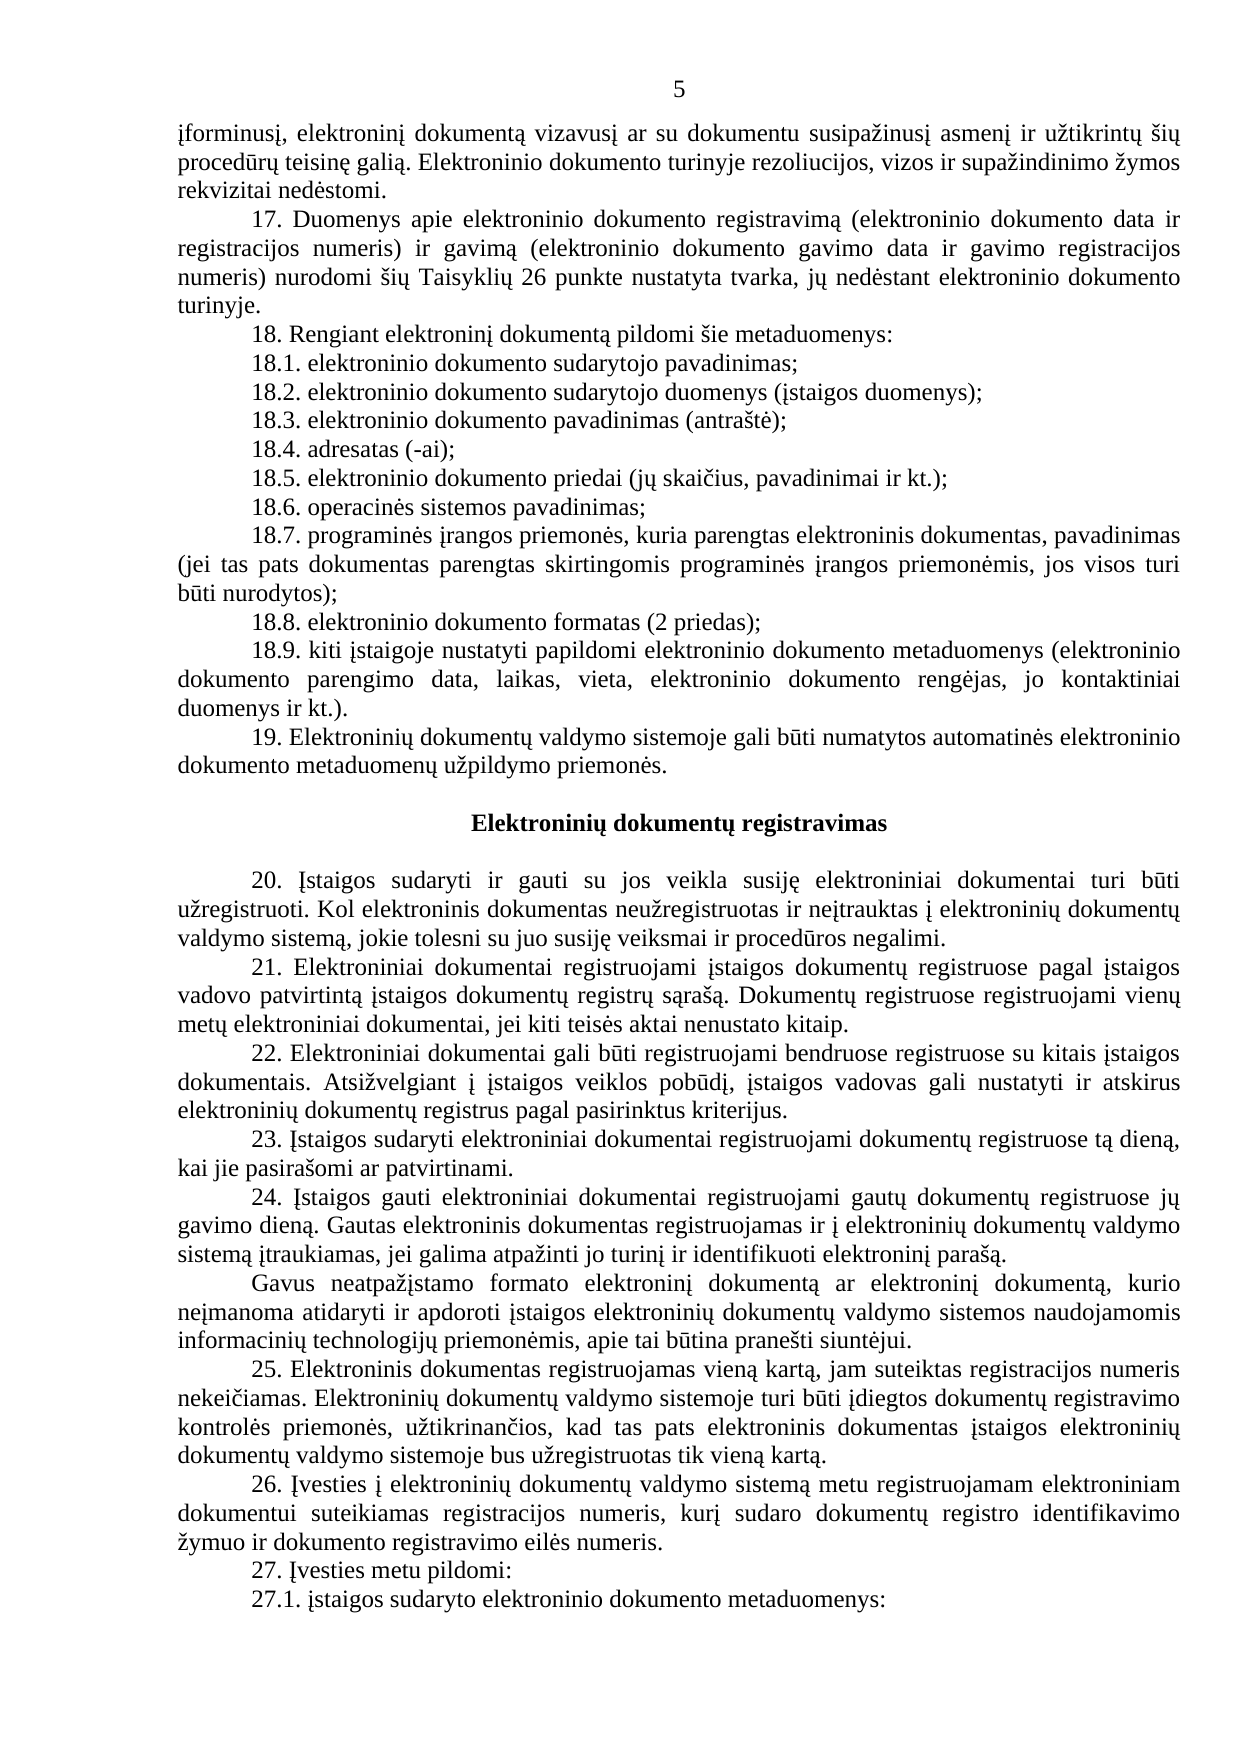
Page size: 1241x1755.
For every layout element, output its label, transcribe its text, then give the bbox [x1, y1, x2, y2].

text 23. Įstaigos sudaryti elektroniniai dokumentai registruojami dokumentų registruose tą dieną, kai jie pasirašomi ar patvirtinami. [177, 1124, 1181, 1182]
text 18.6. operacinės sistemos pavadinimas; [177, 492, 1181, 521]
text 26. Įvesties į elektroninių dokumentų valdymo sistemą metu registruojamam elektroniniam dokumentui suteikiamas registracijos numeris, kurį sudaro dokumentų registro identifikavimo žymuo ir dokumento registravimo eilės numeris. [177, 1469, 1181, 1556]
text įforminusį, elektroninį dokumentą vizavusį ar su dokumentu susipažinusį asmenį ir užtikrintų šių procedūrų teisinę galią. Elektroninio dokumento turinyje rezoliucijos, vizos ir supažindinimo žymos rekvizitai nedėstomi. [177, 118, 1181, 204]
text 18. Rengiant elektroninį dokumentą pildomi šie metaduomenys: [177, 319, 1181, 348]
text 18.8. elektroninio dokumento formatas (2 priedas); [177, 607, 1181, 636]
text Gavus neatpažįstamo formato elektroninį dokumentą ar elektroninį dokumentą, kurio neįmanoma atidaryti ir apdoroti įstaigos elektroninių dokumentų valdymo sistemos naudojamomis informacinių technologijų priemonėmis, apie tai būtina pranešti siuntėjui. [177, 1268, 1181, 1354]
text 17. Duomenys apie elektroninio dokumento registravimą (elektroninio dokumento data ir registracijos numeris) ir gavimą (elektroninio dokumento gavimo data ir gavimo registracijos numeris) nurodomi šių Taisyklių 26 punkte nustatyta tvarka, jų nedėstant elektroninio dokumento turinyje. [177, 204, 1181, 319]
text 21. Elektroniniai dokumentai registruojami įstaigos dokumentų registruose pagal įstaigos vadovo patvirtintą įstaigos dokumentų registrų sąrašą. Dokumentų registruose registruojami vienų metų elektroniniai dokumentai, jei kiti teisės aktai nenustato kitaip. [177, 952, 1181, 1038]
text 27. Įvesties metu pildomi: [177, 1556, 1181, 1584]
text 18.5. elektroninio dokumento priedai (jų skaičius, pavadinimai ir kt.); [177, 463, 1181, 492]
text 18.7. programinės įrangos priemonės, kuria parengtas elektroninis dokumentas, pavadinimas (jei tas pats dokumentas parengtas skirtingomis programinės įrangos priemonėmis, jos visos turi būti nurodytos); [177, 521, 1181, 607]
text 18.9. kiti įstaigoje nustatyti papildomi elektroninio dokumento metaduomenys (elektroninio dokumento parengimo data, laikas, vieta, elektroninio dokumento rengėjas, jo kontaktiniai duomenys ir kt.). [177, 636, 1181, 722]
text 25. Elektroninis dokumentas registruojamas vieną kartą, jam suteiktas registracijos numeris nekeičiamas. Elektroninių dokumentų valdymo sistemoje turi būti įdiegtos dokumentų registravimo kontrolės priemonės, užtikrinančios, kad tas pats elektroninis dokumentas įstaigos elektroninių dokumentų valdymo sistemoje bus užregistruotas tik vieną kartą. [177, 1354, 1181, 1469]
text 18.1. elektroninio dokumento sudarytojo pavadinimas; [177, 348, 1181, 377]
text 19. Elektroninių dokumentų valdymo sistemoje gali būti numatytos automatinės elektroninio dokumento metaduomenų užpildymo priemonės. [177, 722, 1181, 779]
text 22. Elektroniniai dokumentai gali būti registruojami bendruose registruose su kitais įstaigos dokumentais. Atsižvelgiant į įstaigos veiklos pobūdį, įstaigos vadovas gali nustatyti ir atskirus elektroninių dokumentų registrus pagal pasirinktus kriterijus. [177, 1038, 1181, 1124]
text 24. Įstaigos gauti elektroniniai dokumentai registruojami gautų dokumentų registruose jų gavimo dieną. Gautas elektroninis dokumentas registruojamas ir į elektroninių dokumentų valdymo sistemą įtraukiamas, jei galima atpažinti jo turinį ir identifikuoti elektroninį parašą. [177, 1182, 1181, 1268]
text 27.1. įstaigos sudaryto elektroninio dokumento metaduomenys: [177, 1584, 1181, 1613]
text 20. Įstaigos sudaryti ir gauti su jos veikla susiję elektroniniai dokumentai turi būti užregistruoti. Kol elektroninis dokumentas neužregistruotas ir neįtrauktas į elektroninių dokumentų valdymo sistemą, jokie tolesni su juo susiję veiksmai ir procedūros negalimi. [177, 866, 1181, 952]
text 18.3. elektroninio dokumento pavadinimas (antraštė); [177, 406, 1181, 434]
text 18.4. adresatas (-ai); [177, 434, 1181, 463]
text 18.2. elektroninio dokumento sudarytojo duomenys (įstaigos duomenys); [177, 377, 1181, 406]
text Elektroninių dokumentų registravimas [177, 808, 1181, 837]
